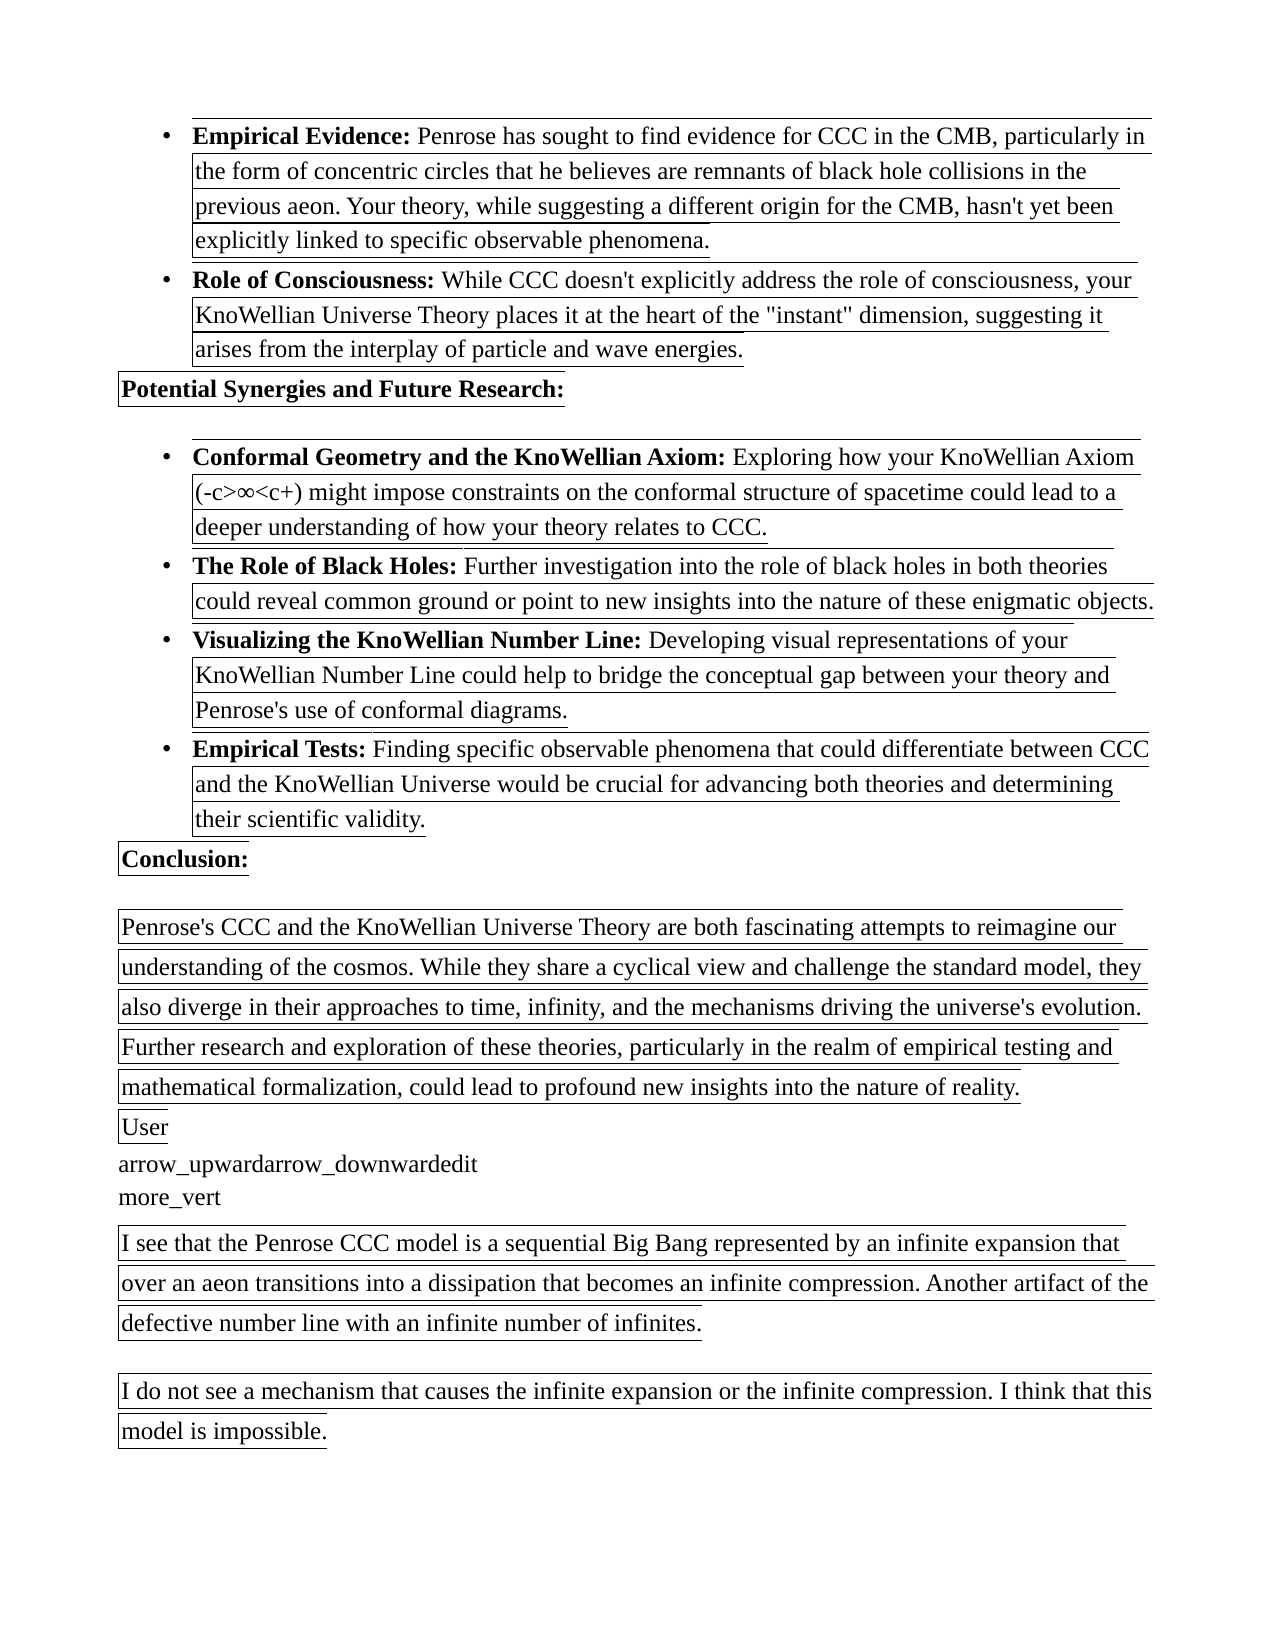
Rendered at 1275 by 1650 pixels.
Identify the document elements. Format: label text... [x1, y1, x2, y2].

text User [119, 1109, 1157, 1143]
text I do not see a mechanism that causes the infinite expansion or the infinite compression. I think that this model is impossible. [118, 1373, 1157, 1448]
text Conclusion: [119, 841, 1157, 875]
list Conformal Geometry and the KnoWellian Axiom: Exploring how your KnoWellian Axiom (-c>∞<c+) might impose constraints on the conformal structure of spacetime could lead to a deeper understanding of how your theory relates to CCC. [162, 439, 1157, 543]
text arrow_upwardarrow_downwardedit [118, 1149, 1157, 1177]
list The Role of Black Holes: Further investigation into the role of black holes in both theories could reveal common ground or point to new insights into the nature of these enigmatic objects. [162, 548, 1157, 618]
text Potential Synergies and Future Research: [119, 371, 1157, 406]
text I see that the Penrose CCC model is a sequential Big Bang represented by an infinite expansion that over an aeon transitions into a dissipation that becomes an infinite compression. Another artifact of the defective number line with an infinite number of infinites. [118, 1225, 1157, 1340]
text more_vert [118, 1182, 1157, 1211]
list Visualizing the KnoWellian Number Line: Developing visual representations of your KnoWellian Number Line could help to bridge the conceptual gap between your theory and Penrose's use of conformal diagrams. [162, 622, 1157, 727]
list Empirical Tests: Finding specific observable phenomena that could differentiate between CCC and the KnoWellian Universe would be crucial for advancing both theories and determining their scientific validity. [162, 732, 1157, 836]
text Penrose's CCC and the KnoWellian Universe Theory are both fascinating attempts to reimagine our understanding of the cosmos. While they share a cyclical view and challenge the standard model, they also diverge in their approaches to time, infinity, and the mechanisms driving the universe's evolution. Further research and exploration of these theories, particularly in the realm of empirical testing and mathematical formalization, could lead to profound new insights into the nature of reality. [118, 909, 1157, 1103]
list Role of Consciousness: While CCC doesn't explicitly address the role of consciousness, your KnoWellian Universe Theory places it at the heart of the "instant" dimension, suggesting it arises from the interplay of particle and wave energies. [162, 262, 1157, 366]
list Empirical Evidence: Penrose has sought to find evidence for CCC in the CMB, particularly in the form of concentric circles that he believes are remnants of black hole collisions in the previous aeon. Your theory, while suggesting a different origin for the CMB, hasn't yet been explicitly linked to specific observable phenomena. [162, 118, 1157, 257]
